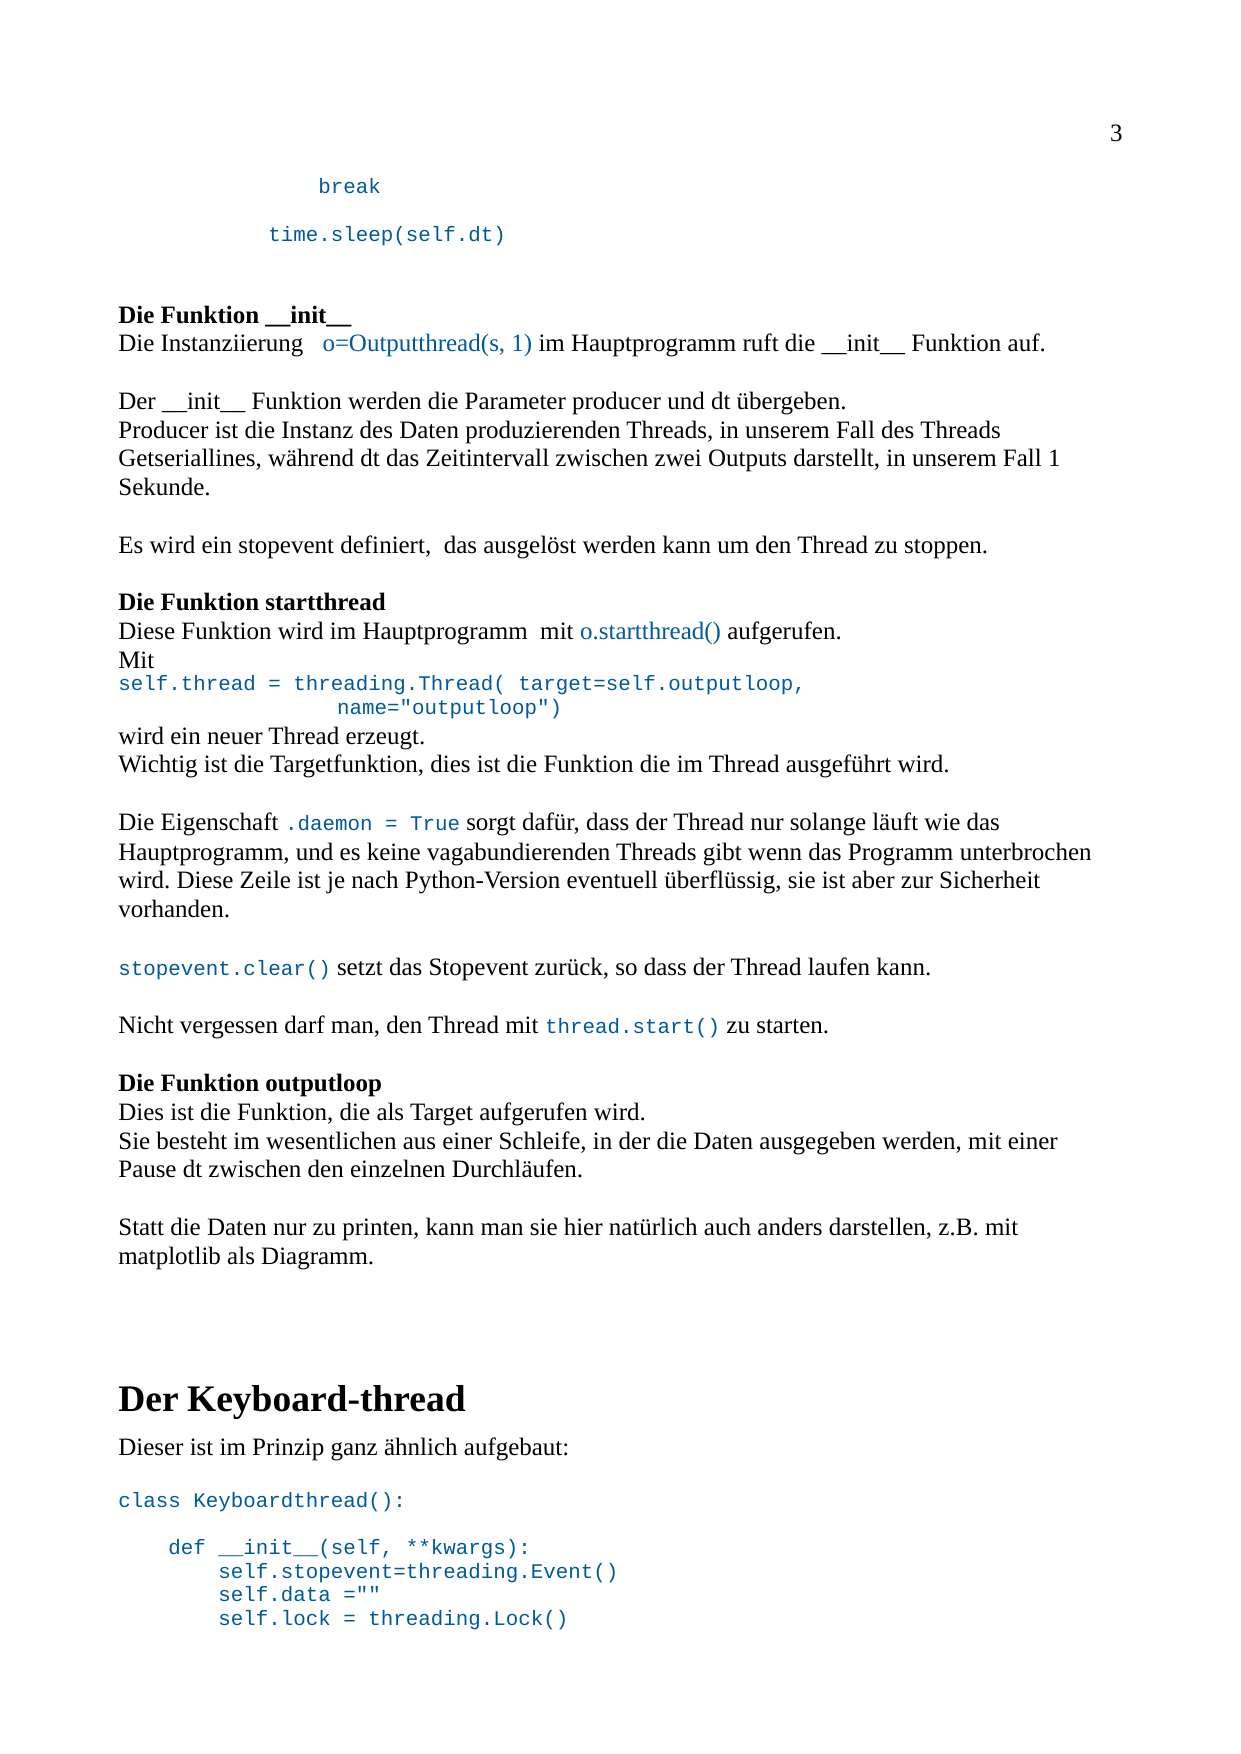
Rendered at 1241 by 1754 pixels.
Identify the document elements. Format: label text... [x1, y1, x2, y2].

text Sie besteht im wesentlichen aus einer Schleife, in der die Daten ausgegeben werden, mit einer [118, 1126, 1122, 1154]
text self.lock = threading.Lock() [118, 1608, 1122, 1632]
text def __init__(self, **kwargs): [118, 1537, 1122, 1561]
text Pause dt zwischen den einzelnen Durchläufen. [118, 1154, 1122, 1183]
text Nicht vergessen darf man, den Thread mit thread.start() zu starten. [118, 1010, 1122, 1039]
text self.stopevent=threading.Event() [118, 1561, 1122, 1584]
text Es wird ein stopevent definiert, das ausgelöst werden kann um den Thread zu stoppen. [118, 530, 1122, 558]
text class Keyboardthread(): [118, 1490, 1122, 1513]
text break [118, 176, 1122, 200]
text Die Instanziierung o=Outputthread(s, 1) im Hauptprogramm ruft die __init__ Funktion auf. [118, 328, 1122, 357]
text self.data ="" [118, 1584, 1122, 1608]
text time.sleep(self.dt) [118, 224, 1122, 247]
text Der __init__ Funktion werden die Parameter producer und dt übergeben. [118, 386, 1122, 415]
text Producer ist die Instanz des Daten produzierenden Threads, in unserem Fall des Threads Getseriallines, während dt das Zeitintervall zwischen zwei Outputs darstellt, in unserem Fall 1 Sekunde. [118, 415, 1122, 501]
text Dieser ist im Prinzip ganz ähnlich aufgebaut: [118, 1432, 1122, 1461]
text stopevent.clear() setzt das Stopevent zurück, so dass der Thread laufen kann. [118, 952, 1122, 981]
text Die Eigenschaft .daemon = True sorgt dafür, dass der Thread nur solange läuft wie das Hauptprogramm, und es keine vagabundierenden Threads gibt wenn das Programm unterbrochen wird. Diese Zeile ist je nach Python-Version eventuell überflüssig, sie ist aber zur Sicherheit vorhanden. [118, 807, 1122, 923]
text wird ein neuer Thread erzeugt. Wichtig ist die Targetfunktion, dies ist die Funktion die im Thread ausgeführt wird. [118, 721, 1122, 778]
subtitle Der Keyboard-thread [118, 1377, 1122, 1420]
text Diese Funktion wird im Hauptprogramm mit o.startthread() aufgerufen. [118, 616, 1122, 645]
text Die Funktion __init__ [118, 300, 1122, 328]
text Statt die Daten nur zu printen, kann man sie hier natürlich auch anders darstellen, z.B. mit matplotlib als Diagramm. [118, 1212, 1122, 1269]
text self.thread = threading.Thread( target=self.outputloop, name="outputloop") [118, 673, 1122, 721]
text Die Funktion startthread [118, 587, 1122, 616]
text Dies ist die Funktion, die als Target aufgerufen wird. [118, 1097, 1122, 1126]
text Die Funktion outputloop [118, 1068, 1122, 1097]
text Mit [118, 645, 1122, 673]
